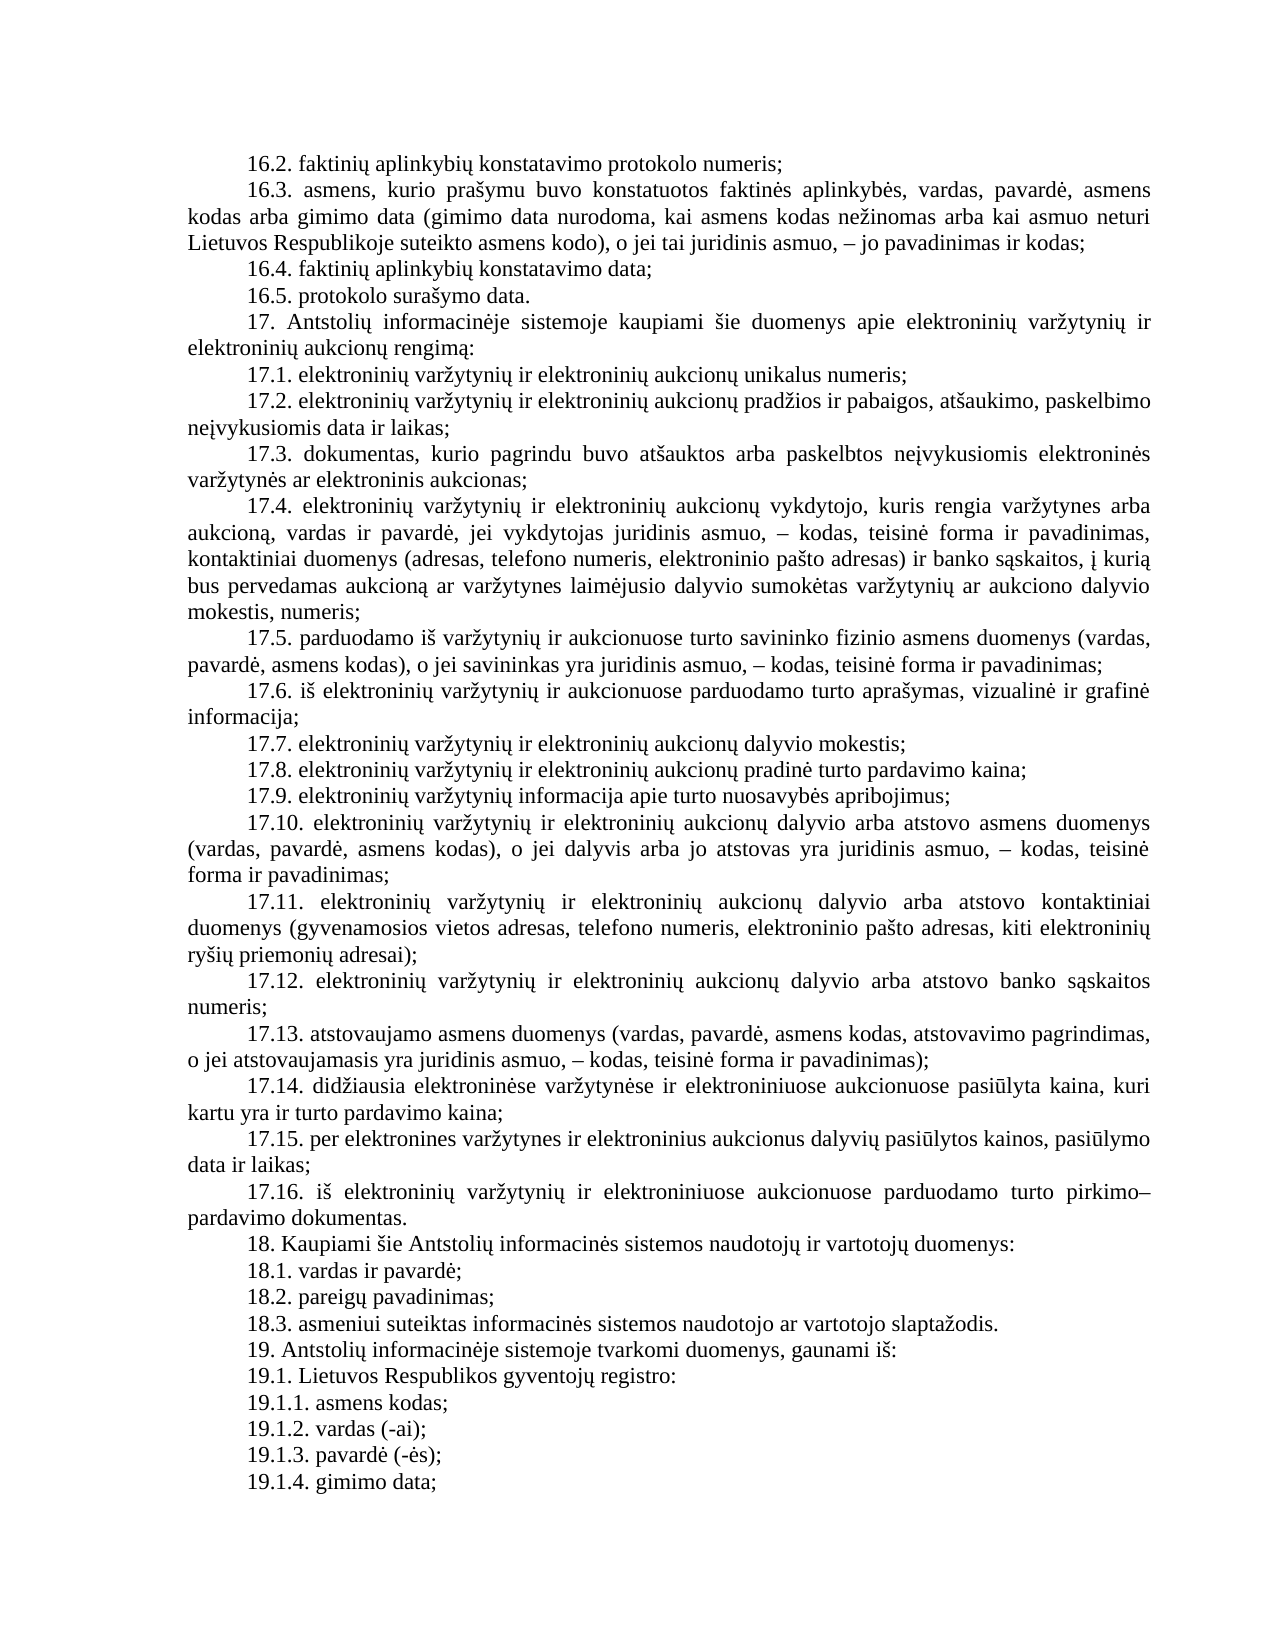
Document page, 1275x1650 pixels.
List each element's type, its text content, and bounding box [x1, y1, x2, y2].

text 17.13. atstovaujamo asmens duomenys (vardas, pavardė, asmens kodas, atstovavimo pagrindimas, o jei atstovaujamasis yra juridinis asmuo, – kodas, teisinė forma ir pavadinimas); [187, 1020, 1152, 1072]
text 19.1.1. asmens kodas; [187, 1389, 1152, 1415]
text 18. Kaupiami šie Antstolių informacinės sistemos naudotojų ir vartotojų duomenys: [187, 1231, 1152, 1257]
text 19.1. Lietuvos Respublikos gyventojų registro: [187, 1362, 1152, 1389]
text 17.11. elektroninių varžytynių ir elektroninių aukcionų dalyvio arba atstovo kontaktiniai duomenys (gyvenamosios vietos adresas, telefono numeris, elektroninio pašto adresas, kiti elektroninių ryšių priemonių adresai); [187, 888, 1152, 967]
text 17.3. dokumentas, kurio pagrindu buvo atšauktos arba paskelbtos neįvykusiomis elektroninės varžytynės ar elektroninis aukcionas; [187, 440, 1152, 493]
text 17.6. iš elektroninių varžytynių ir aukcionuose parduodamo turto aprašymas, vizualinė ir grafinė informacija; [187, 677, 1152, 730]
text 17.16. iš elektroninių varžytynių ir elektroniniuose aukcionuose parduodamo turto pirkimo–pardavimo dokumentas. [187, 1178, 1152, 1231]
text 17.12. elektroninių varžytynių ir elektroninių aukcionų dalyvio arba atstovo banko sąskaitos numeris; [187, 967, 1152, 1020]
text 17.15. per elektronines varžytynes ir elektroninius aukcionus dalyvių pasiūlytos kainos, pasiūlymo data ir laikas; [187, 1125, 1152, 1178]
text 17.1. elektroninių varžytynių ir elektroninių aukcionų unikalus numeris; [187, 361, 1152, 387]
text 19. Antstolių informacinėje sistemoje tvarkomi duomenys, gaunami iš: [187, 1336, 1152, 1362]
text 16.5. protokolo surašymo data. [187, 282, 1152, 308]
text 19.1.2. vardas (-ai); [187, 1415, 1152, 1441]
text 17.14. didžiausia elektroninėse varžytynėse ir elektroniniuose aukcionuose pasiūlyta kaina, kuri kartu yra ir turto pardavimo kaina; [187, 1072, 1152, 1125]
text 17.5. parduodamo iš varžytynių ir aukcionuose turto savininko fizinio asmens duomenys (vardas, pavardė, asmens kodas), o jei savininkas yra juridinis asmuo, – kodas, teisinė forma ir pavadinimas; [187, 624, 1152, 677]
text 17.9. elektroninių varžytynių informacija apie turto nuosavybės apribojimus; [187, 782, 1152, 809]
text 17.7. elektroninių varžytynių ir elektroninių aukcionų dalyvio mokestis; [187, 730, 1152, 756]
text 16.3. asmens, kurio prašymu buvo konstatuotos faktinės aplinkybės, vardas, pavardė, asmens kodas arba gimimo data (gimimo data nurodoma, kai asmens kodas nežinomas arba kai asmuo neturi Lietuvos Respublikoje suteikto asmens kodo), o jei tai juridinis asmuo, – jo pavadinimas ir kodas; [187, 176, 1152, 255]
text 17.10. elektroninių varžytynių ir elektroninių aukcionų dalyvio arba atstovo asmens duomenys (vardas, pavardė, asmens kodas), o jei dalyvis arba jo atstovas yra juridinis asmuo, – kodas, teisinė forma ir pavadinimas; [187, 809, 1152, 888]
text 18.3. asmeniui suteiktas informacinės sistemos naudotojo ar vartotojo slaptažodis. [187, 1309, 1152, 1336]
text 17.2. elektroninių varžytynių ir elektroninių aukcionų pradžios ir pabaigos, atšaukimo, paskelbimo neįvykusiomis data ir laikas; [187, 387, 1152, 440]
text 17. Antstolių informacinėje sistemoje kaupiami šie duomenys apie elektroninių varžytynių ir elektroninių aukcionų rengimą: [187, 308, 1152, 361]
text 16.4. faktinių aplinkybių konstatavimo data; [187, 255, 1152, 282]
text 18.1. vardas ir pavardė; [187, 1257, 1152, 1283]
text 19.1.4. gimimo data; [187, 1468, 1152, 1494]
text 19.1.3. pavardė (-ės); [187, 1441, 1152, 1468]
text 17.8. elektroninių varžytynių ir elektroninių aukcionų pradinė turto pardavimo kaina; [187, 756, 1152, 782]
text 18.2. pareigų pavadinimas; [187, 1283, 1152, 1309]
text 16.2. faktinių aplinkybių konstatavimo protokolo numeris; [187, 150, 1152, 176]
text 17.4. elektroninių varžytynių ir elektroninių aukcionų vykdytojo, kuris rengia varžytynes arba aukcioną, vardas ir pavardė, jei vykdytojas juridinis asmuo, – kodas, teisinė forma ir pavadinimas, kontaktiniai duomenys (adresas, telefono numeris, elektroninio pašto adresas) ir banko sąskaitos, į kurią bus pervedamas aukcioną ar varžytynes laimėjusio dalyvio sumokėtas varžytynių ar aukciono dalyvio mokestis, numeris; [187, 493, 1152, 624]
